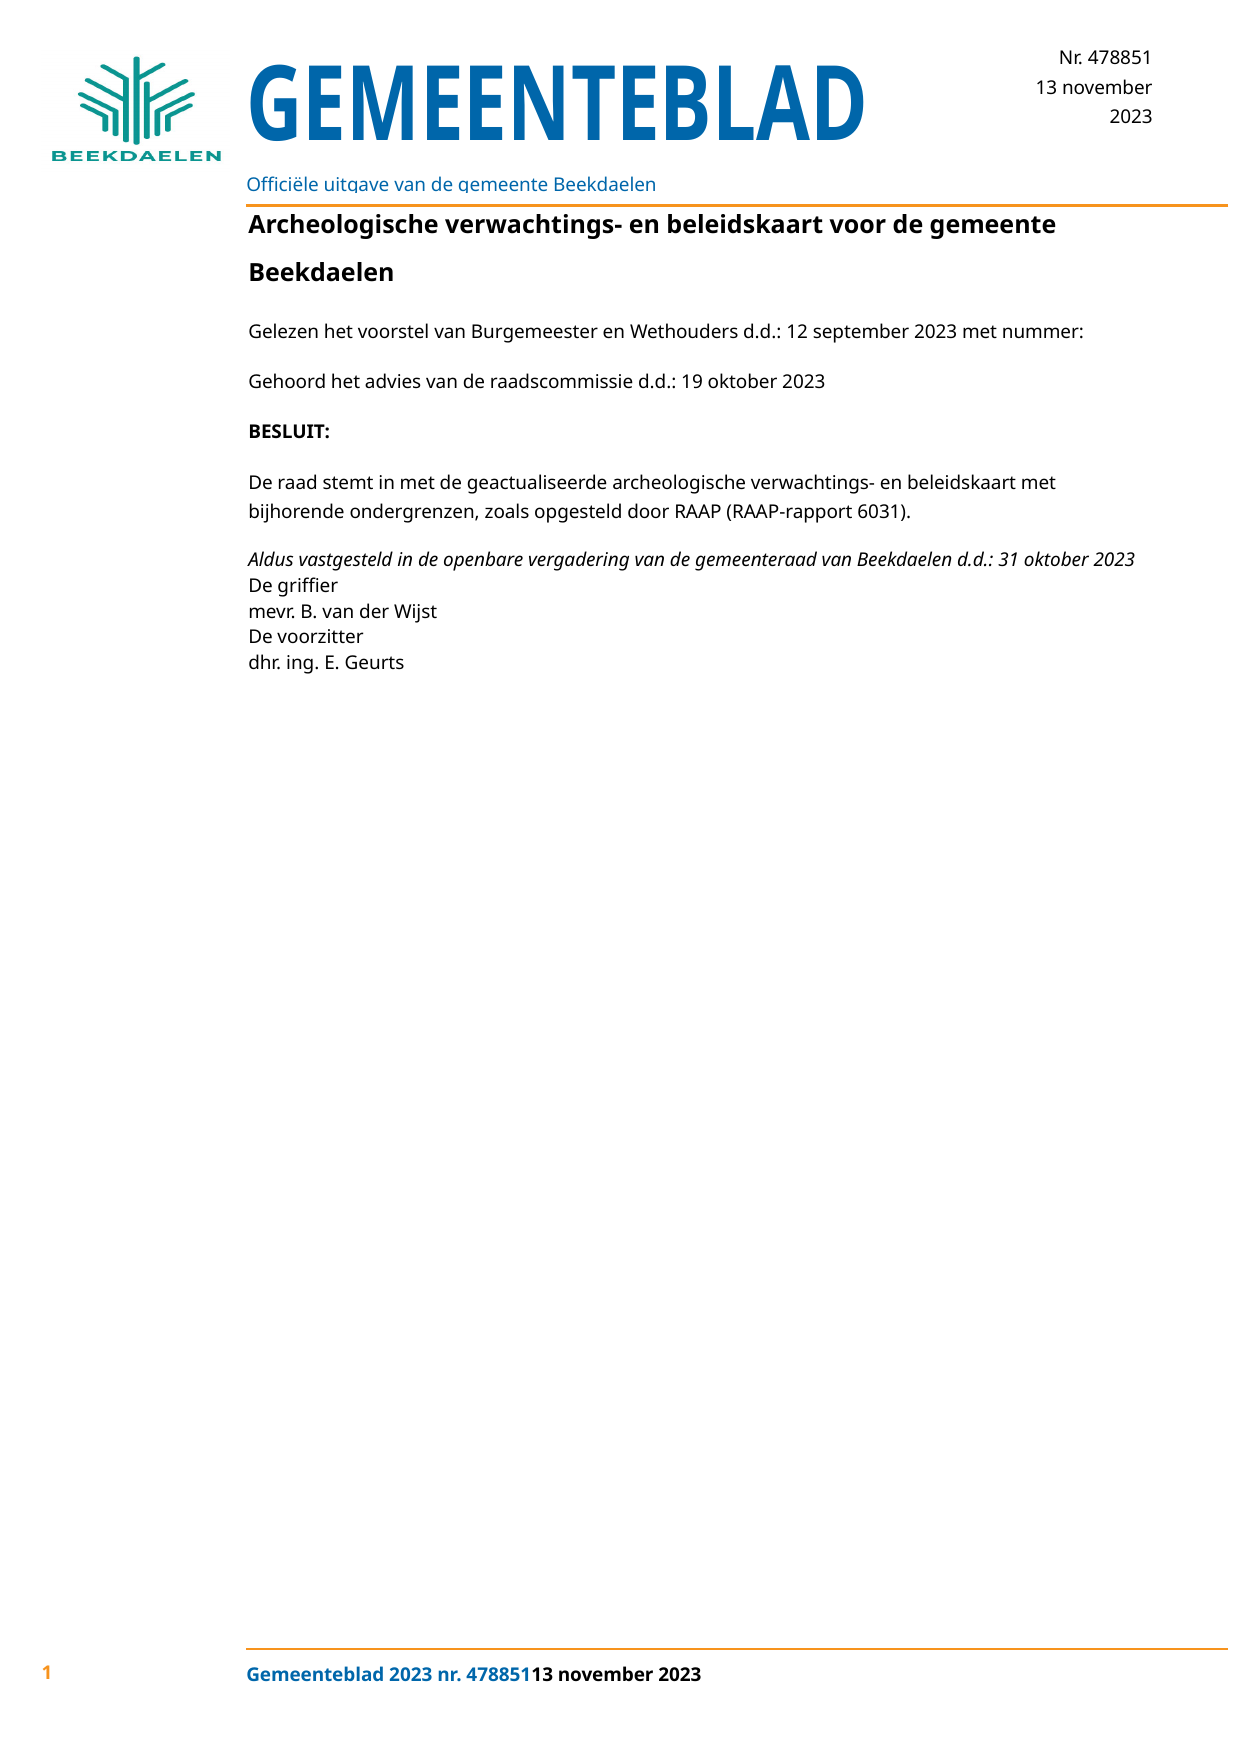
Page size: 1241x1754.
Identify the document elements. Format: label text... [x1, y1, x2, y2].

text De griffier [248, 572, 1152, 598]
picture [41, 47, 231, 172]
text BESLUIT: [248, 419, 1152, 444]
text Gelezen het voorstel van Burgemeester en Wethouders d.d.: 12 september 2023 met nummer: [248, 318, 1152, 344]
text Gehoord het advies van de raadscommissie d.d.: 19 oktober 2023 [248, 368, 1152, 394]
text Archeologische verwachtings- en beleidskaart voor de gemeente Beekdaelen [248, 207, 1152, 288]
text dhr. ing. E. Geurts [248, 649, 1152, 675]
text De raad stemt in met de geactualiseerde archeologische verwachtings- en beleidskaart met bijhorende ondergrenzen, zoals opgesteld door RAAP (RAAP-rapport 6031). [248, 469, 1152, 524]
text mevr. B. van der Wijst [248, 598, 1152, 624]
text De voorzitter [248, 624, 1152, 649]
text Aldus vastgesteld in de openbare vergadering van de gemeenteraad van Beekdaelen d.d.: 31 oktober 2023 [248, 547, 1152, 572]
